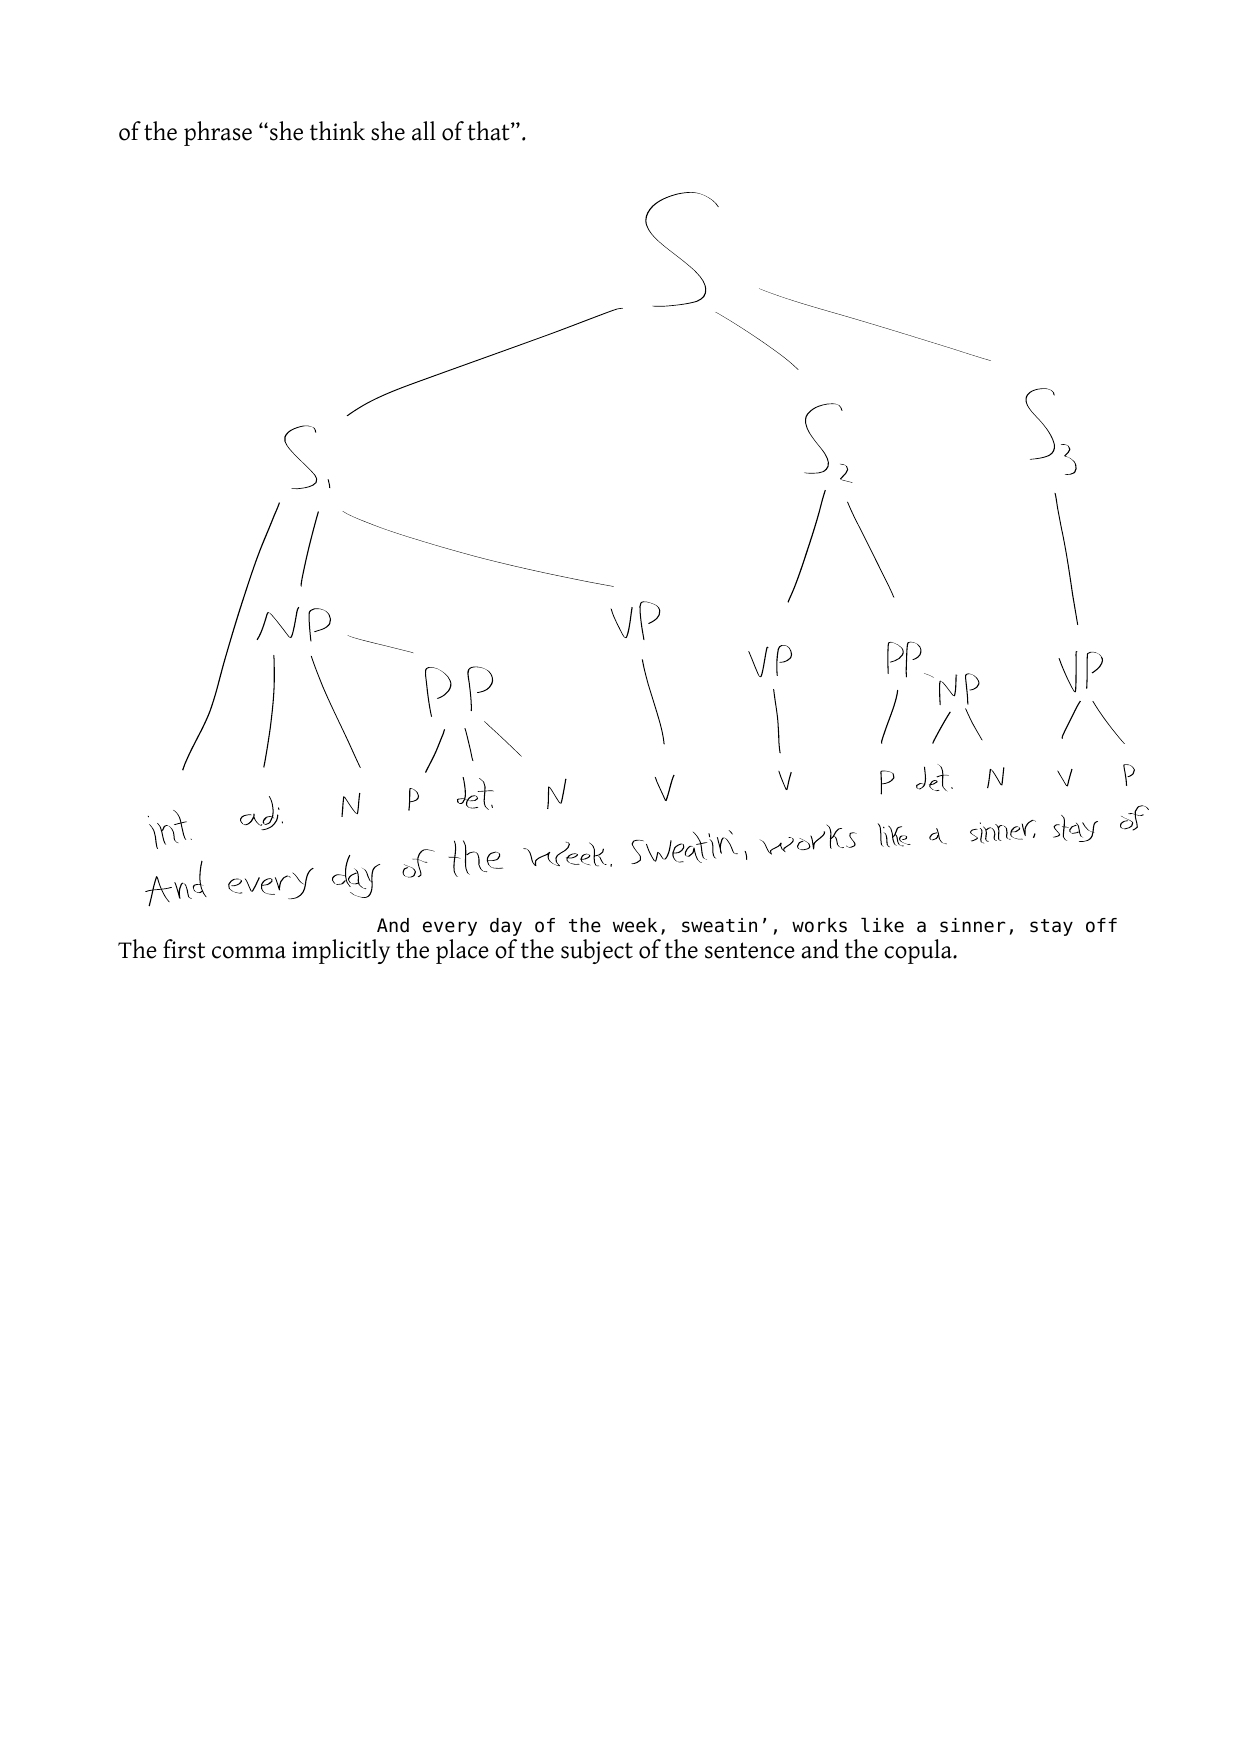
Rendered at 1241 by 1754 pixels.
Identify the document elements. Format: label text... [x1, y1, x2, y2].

text The first comma implicitly the place of the subject of the sentence and the copula. [118, 176, 1122, 965]
text of the phrase “she think she all of that”. [118, 118, 1122, 176]
